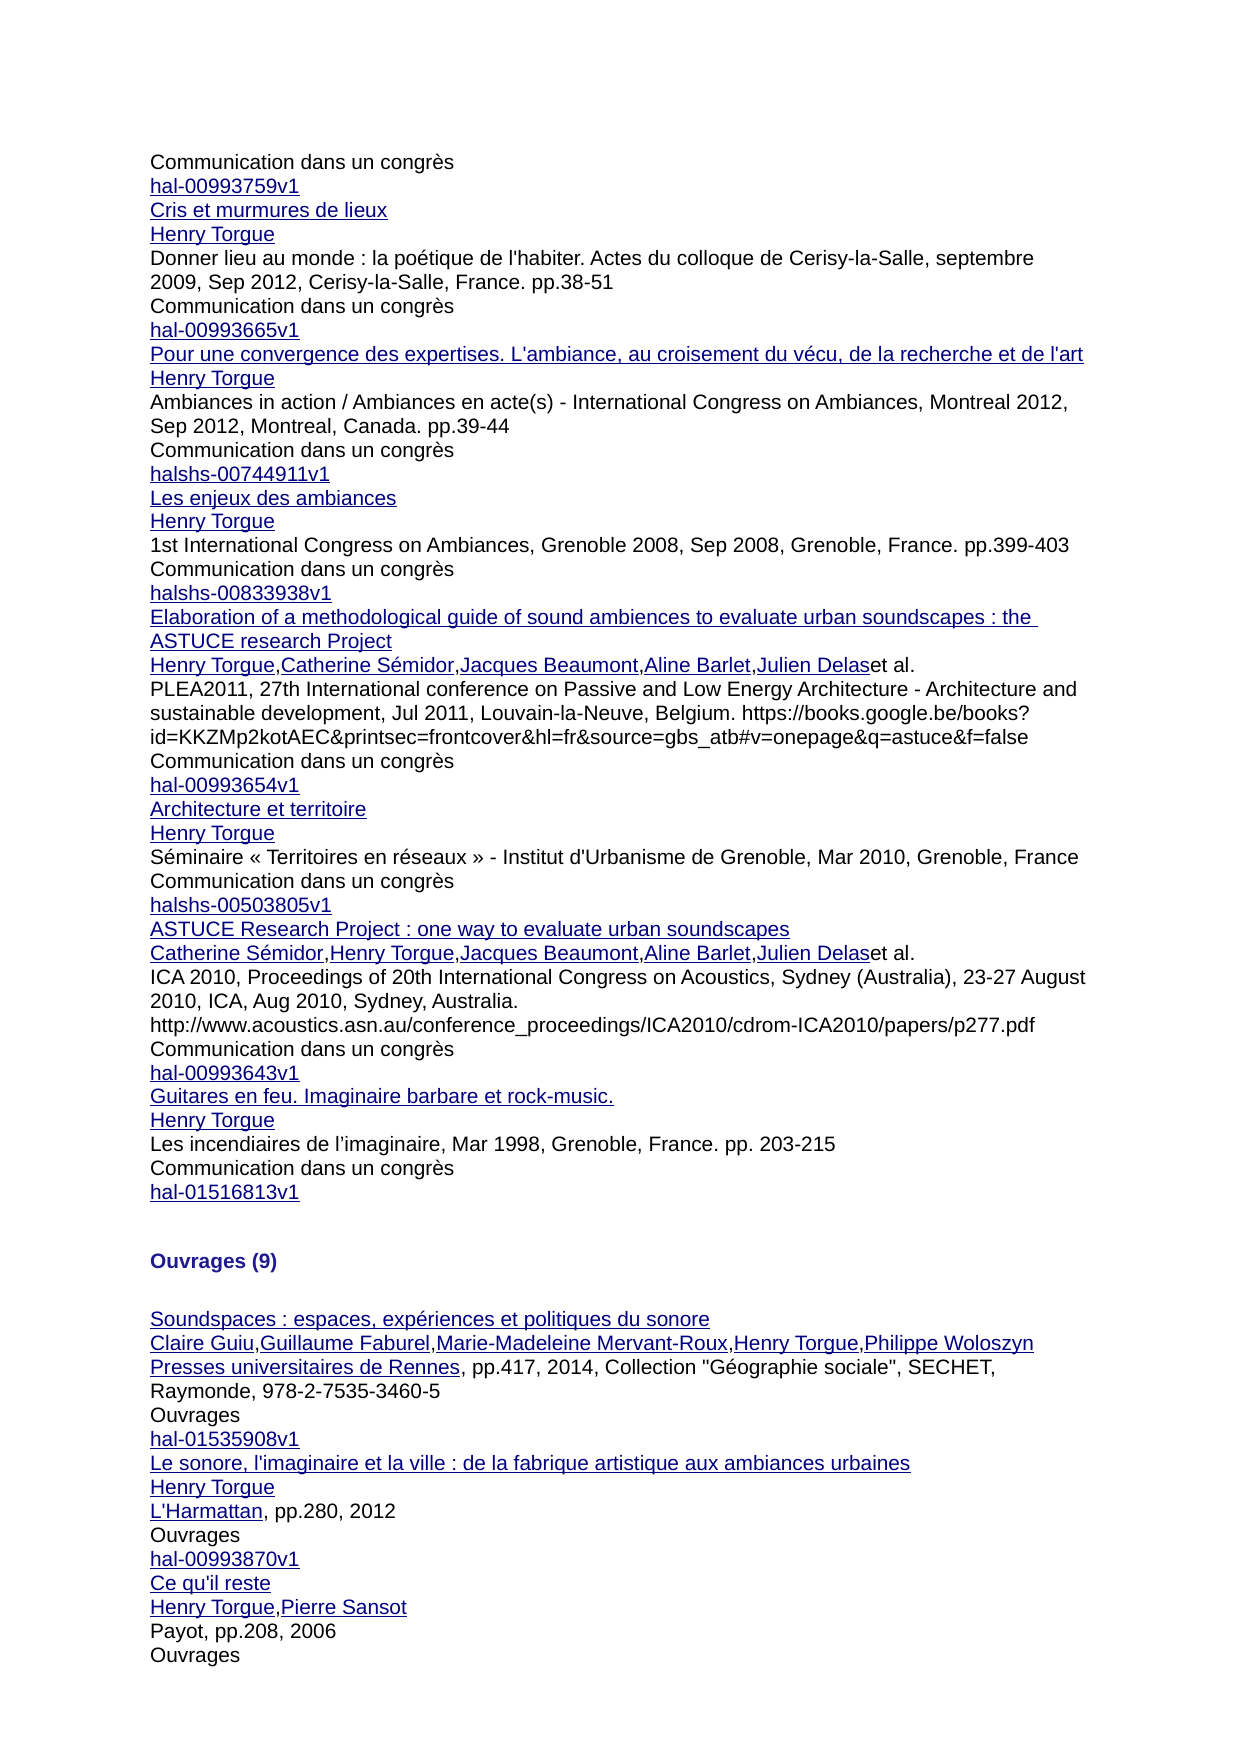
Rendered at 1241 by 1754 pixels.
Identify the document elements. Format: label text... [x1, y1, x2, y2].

table_cell Architecture et territoire Henry Torgue Séminaire « Territoires en réseaux » - Institut d'Urbanisme de Grenoble, Mar 2010, Grenoble, France Communication dans un congrès halshs-00503805v1 [150, 797, 1090, 917]
table_cell Ce qu'il reste Henry Torgue,Pierre Sansot Payot, pp.208, 2006 Ouvrages [150, 1571, 1090, 1667]
table_cell Elaboration of a methodological guide of sound ambiences to evaluate urban soundscapes : the ASTUCE research Project Henry Torgue,Catherine Sémidor,Jacques Beaumont,Aline Barlet,Julien Delaset al. PLEA2011, 27th International conference on Passive and Low Energy Architecture - Architecture and sustainable development, Jul 2011, Louvain-la-Neuve, Belgium. https://books.google.be/books?id=KKZMp2kotAEC&printsec=frontcover&hl=fr&source=gbs_atb#v=onepage&q=astuce&f=false Communication dans un congrès hal-00993654v1 [150, 605, 1090, 797]
table_cell ASTUCE Research Project : one way to evaluate urban soundscapes Catherine Sémidor,Henry Torgue,Jacques Beaumont,Aline Barlet,Julien Delaset al. ICA 2010, Proceedings of 20th International Congress on Acoustics, Sydney (Australia), 23-27 August 2010, ICA, Aug 2010, Sydney, Australia. http://www.acoustics.asn.au/conference_proceedings/ICA2010/cdrom-ICA2010/papers/p277.pdf Communication dans un congrès hal-00993643v1 [150, 917, 1090, 1084]
table_cell Le sonore, l'imaginaire et la ville : de la fabrique artistique aux ambiances urbaines Henry Torgue L'Harmattan, pp.280, 2012 Ouvrages hal-00993870v1 [150, 1451, 1090, 1571]
table_cell Les enjeux des ambiances Henry Torgue 1st International Congress on Ambiances, Grenoble 2008, Sep 2008, Grenoble, France. pp.399-403 Communication dans un congrès halshs-00833938v1 [150, 485, 1090, 605]
table_cell Communication dans un congrès hal-00993759v1 [150, 150, 1090, 198]
table_cell Cris et murmures de lieux Henry Torgue Donner lieu au monde : la poétique de l'habiter. Actes du colloque de Cerisy-la-Salle, septembre 2009, Sep 2012, Cerisy-la-Salle, France. pp.38-51 Communication dans un congrès hal-00993665v1 [150, 198, 1090, 342]
table_cell Pour une convergence des expertises. L'ambiance, au croisement du vécu, de la recherche et de l'art Henry Torgue Ambiances in action / Ambiances en acte(s) - International Congress on Ambiances, Montreal 2012, Sep 2012, Montreal, Canada. pp.39-44 Communication dans un congrès halshs-00744911v1 [150, 342, 1090, 485]
table_cell Guitares en feu. Imaginaire barbare et rock-music. Henry Torgue Les incendiaires de l’imaginaire, Mar 1998, Grenoble, France. pp. 203-215 Communication dans un congrès hal-01516813v1 [150, 1084, 1090, 1204]
subtitle Ouvrages (9) [150, 1249, 1090, 1273]
table_header Soundspaces : espaces, expériences et politiques du sonore Claire Guiu,Guillaume Faburel,Marie-Madeleine Mervant-Roux,Henry Torgue,Philippe Woloszyn Presses universitaires de Rennes, pp.417, 2014, Collection "Géographie sociale", SECHET, Raymonde, 978-2-7535-3460-5 Ouvrages hal-01535908v1 [150, 1307, 1090, 1451]
